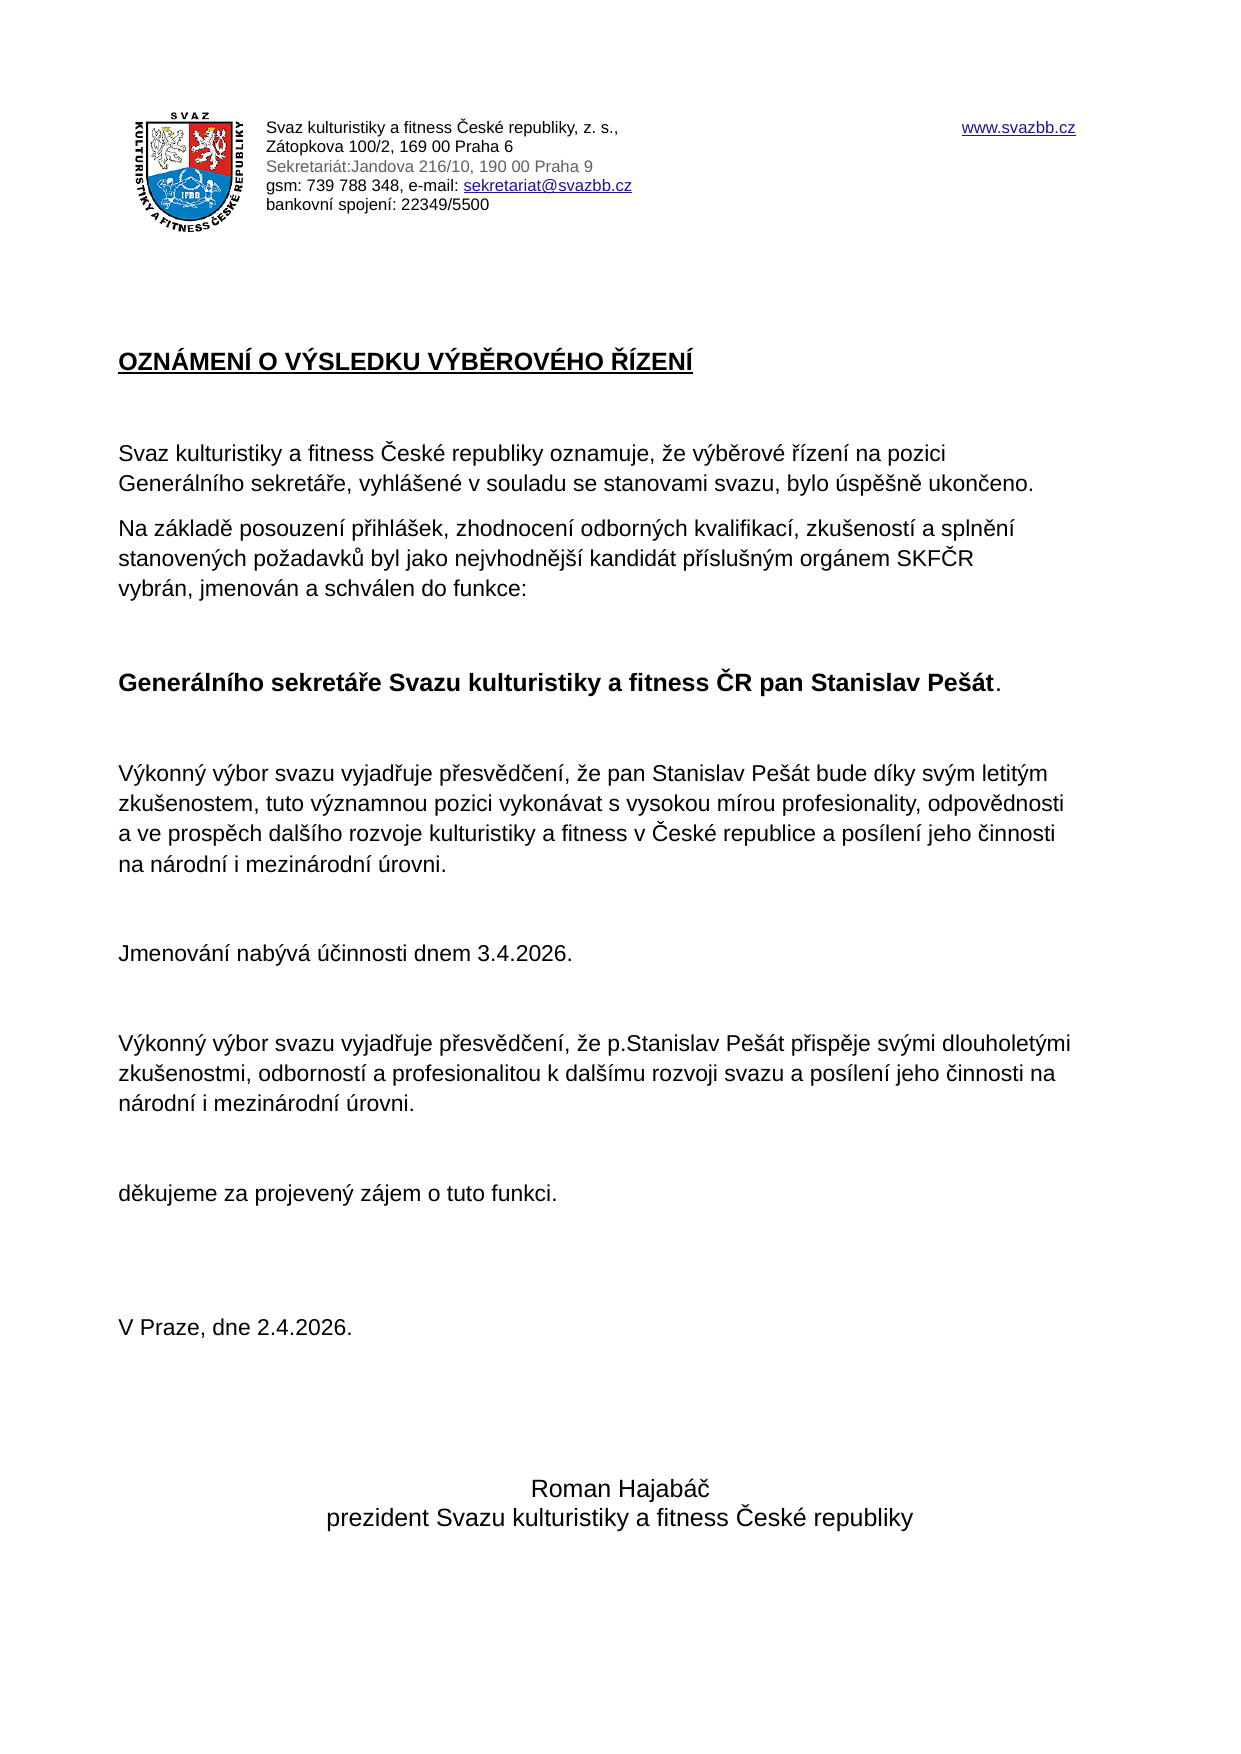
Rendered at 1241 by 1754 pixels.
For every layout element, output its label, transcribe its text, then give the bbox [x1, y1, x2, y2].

text Na základě posouzení přihlášek, zhodnocení odborných kvalifikací, zkušeností a splnění stanovených požadavků byl jako nejvhodnější kandidát příslušným orgánem SKFČR vybrán, jmenován a schválen do funkce: [118, 515, 1122, 602]
text OZNÁMENÍ O VÝSLEDKU VÝBĚROVÉHO ŘÍZENÍ [118, 347, 945, 376]
text gsm: 739 788 348, e-mail: sekretariat@svazbb.cz [246, 176, 1122, 195]
text Generálního sekretáře Svazu kulturistiky a fitness ČR pan Stanislav Pešát. [118, 668, 1122, 696]
text Roman Hajabáč prezident Svazu kulturistiky a fitness České republiky [118, 1474, 1122, 1531]
text bankovní spojení: 22349/5500 [246, 195, 1122, 214]
text V Praze, dne 2.4.2026. [118, 1314, 1122, 1341]
text Jmenování nabývá účinnosti dnem 3.4.2026. [118, 940, 1122, 967]
text Výkonný výbor svazu vyjadřuje přesvědčení, že pan Stanislav Pešát bude díky svým letitým zkušenostem, tuto významnou pozici vykonávat s vysokou mírou profesionality, odpovědnosti a ve prospěch dalšího rozvoje kulturistiky a fitness v České republice a posílení jeho činnosti na národní i mezinárodní úrovni. [118, 760, 1122, 877]
text Svaz kulturistiky a fitness České republiky oznamuje, že výběrové řízení na pozici Generálního sekretáře, vyhlášené v souladu se stanovami svazu, bylo úspěšně ukončeno. [118, 440, 1122, 496]
picture [132, 109, 246, 235]
text Výkonný výbor svazu vyjadřuje přesvědčení, že p.Stanislav Pešát přispěje svými dlouholetými zkušenostmi, odborností a profesionalitou k dalšímu rozvoji svazu a posílení jeho činnosti na národní i mezinárodní úrovni. [118, 1030, 1122, 1117]
text Zátopkova 100/2, 169 00 Praha 6 [246, 137, 1122, 156]
text děkujeme za projevený zájem o tuto funkci. [118, 1180, 1122, 1206]
text Sekretariát:Jandova 216/10, 190 00 Praha 9 [246, 156, 1122, 176]
text Svaz kulturistiky a fitness České republiky, z. s., www.svazbb.cz [246, 118, 1122, 137]
